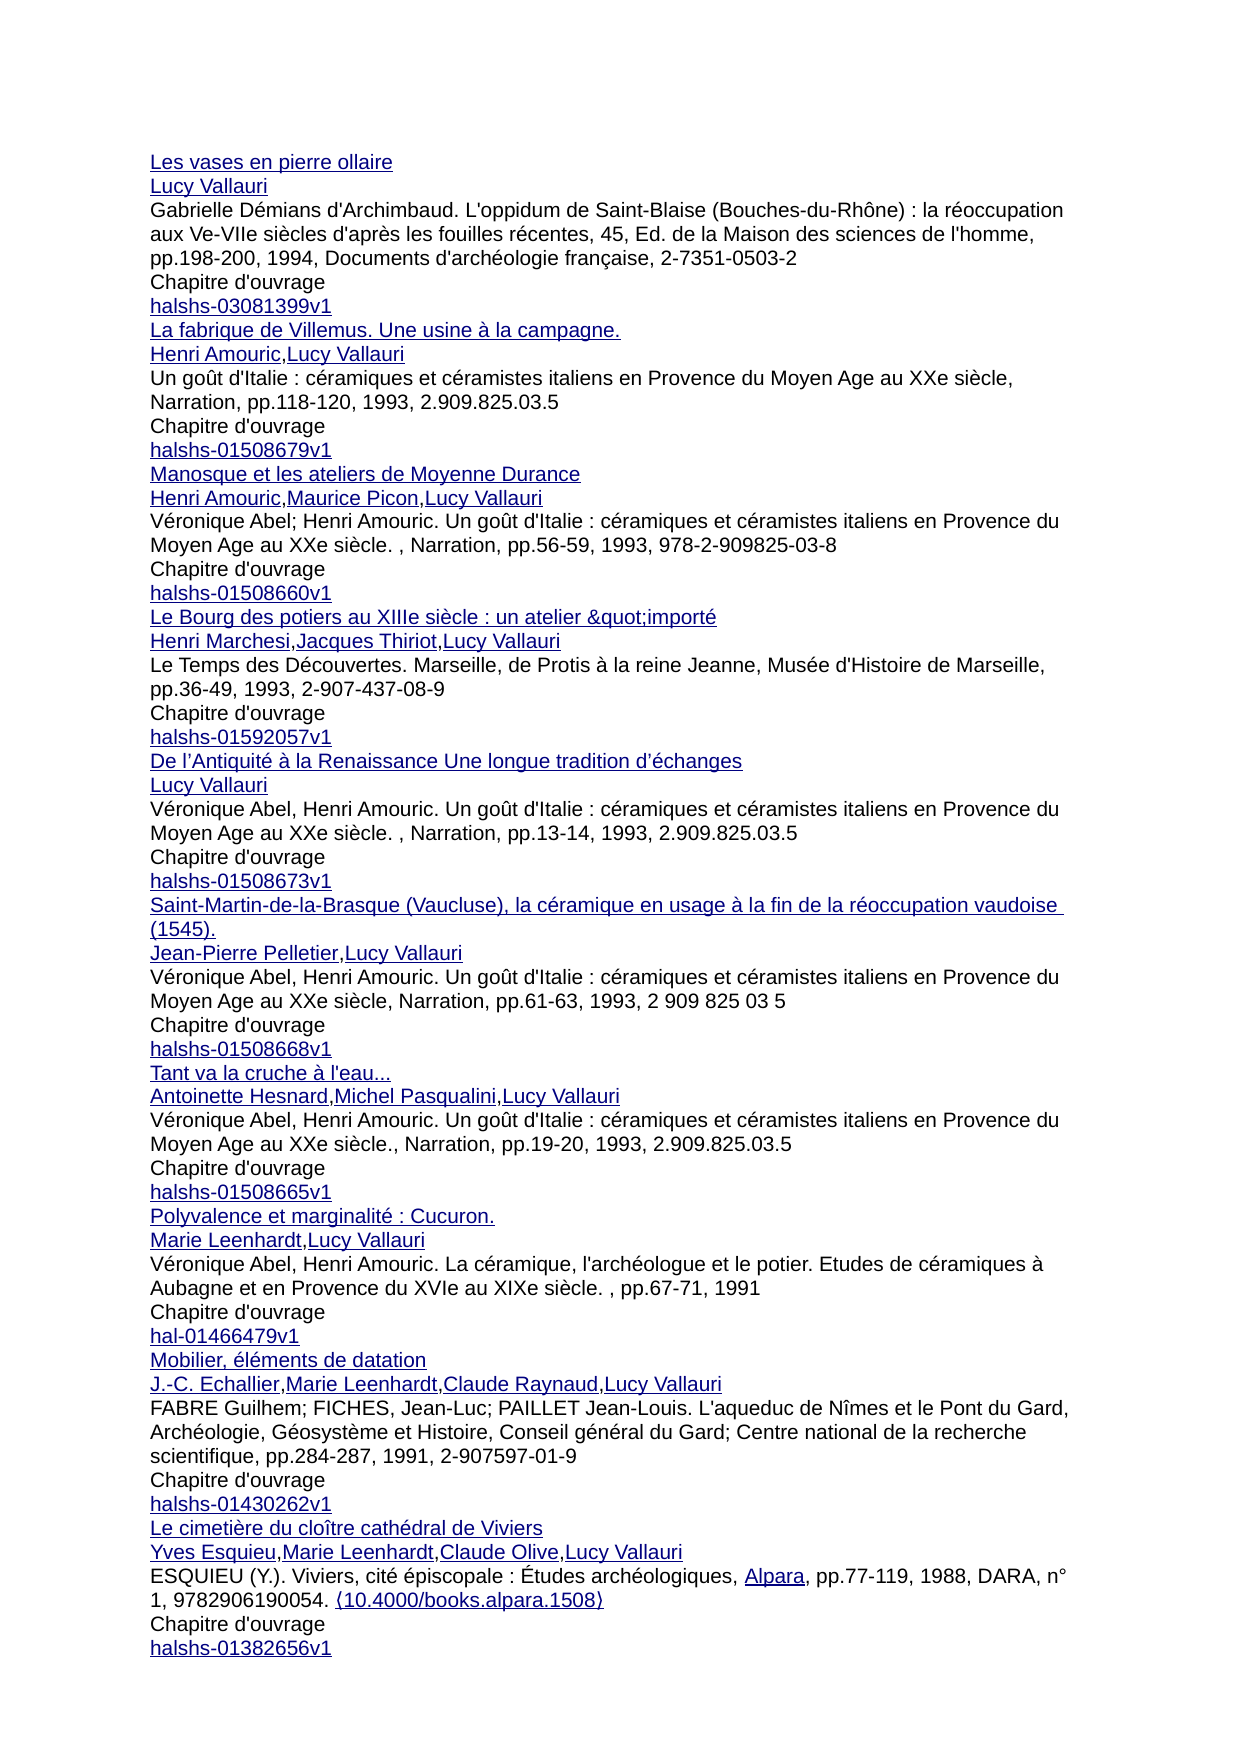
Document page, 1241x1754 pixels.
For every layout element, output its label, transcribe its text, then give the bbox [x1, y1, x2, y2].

table_cell Le Bourg des potiers au XIIIe siècle : un atelier &quot;importé Henri Marchesi,Jacques Thiriot,Lucy Vallauri Le Temps des Découvertes. Marseille, de Protis à la reine Jeanne, Musée d'Histoire de Marseille, pp.36-49, 1993, 2-907-437-08-9 Chapitre d'ouvrage halshs-01592057v1 [150, 605, 1090, 749]
table_cell Manosque et les ateliers de Moyenne Durance Henri Amouric,Maurice Picon,Lucy Vallauri Véronique Abel; Henri Amouric. Un goût d'Italie : céramiques et céramistes italiens en Provence du Moyen Age au XXe siècle. , Narration, pp.56-59, 1993, 978-2-909825-03-8 Chapitre d'ouvrage halshs-01508660v1 [150, 461, 1090, 605]
table_cell De l’Antiquité à la Renaissance Une longue tradition d’échanges Lucy Vallauri Véronique Abel, Henri Amouric. Un goût d'Italie : céramiques et céramistes italiens en Provence du Moyen Age au XXe siècle. , Narration, pp.13-14, 1993, 2.909.825.03.5 Chapitre d'ouvrage halshs-01508673v1 [150, 749, 1090, 893]
table_cell Saint-Martin-de-la-Brasque (Vaucluse), la céramique en usage à la fin de la réoccupation vaudoise (1545). Jean-Pierre Pelletier,Lucy Vallauri Véronique Abel, Henri Amouric. Un goût d'Italie : céramiques et céramistes italiens en Provence du Moyen Age au XXe siècle, Narration, pp.61-63, 1993, 2 909 825 03 5 Chapitre d'ouvrage halshs-01508668v1 [150, 893, 1090, 1060]
table_cell Tant va la cruche à l'eau... Antoinette Hesnard,Michel Pasqualini,Lucy Vallauri Véronique Abel, Henri Amouric. Un goût d'Italie : céramiques et céramistes italiens en Provence du Moyen Age au XXe siècle., Narration, pp.19-20, 1993, 2.909.825.03.5 Chapitre d'ouvrage halshs-01508665v1 [150, 1060, 1090, 1204]
table_cell La fabrique de Villemus. Une usine à la campagne. Henri Amouric,Lucy Vallauri Un goût d'Italie : céramiques et céramistes italiens en Provence du Moyen Age au XXe siècle, Narration, pp.118-120, 1993, 2.909.825.03.5 Chapitre d'ouvrage halshs-01508679v1 [150, 318, 1090, 461]
table_cell Polyvalence et marginalité : Cucuron. Marie Leenhardt,Lucy Vallauri Véronique Abel, Henri Amouric. La céramique, l'archéologue et le potier. Etudes de céramiques à Aubagne et en Provence du XVIe au XIXe siècle. , pp.67-71, 1991 Chapitre d'ouvrage hal-01466479v1 [150, 1204, 1090, 1348]
table_cell Les vases en pierre ollaire Lucy Vallauri Gabrielle Démians d'Archimbaud. L'oppidum de Saint-Blaise (Bouches-du-Rhône) : la réoccupation aux Ve-VIIe siècles d'après les fouilles récentes, 45, Ed. de la Maison des sciences de l'homme, pp.198-200, 1994, Documents d'archéologie française, 2-7351-0503-2 Chapitre d'ouvrage halshs-03081399v1 [150, 150, 1090, 318]
table_cell Mobilier, éléments de datation J.-C. Echallier,Marie Leenhardt,Claude Raynaud,Lucy Vallauri FABRE Guilhem; FICHES, Jean-Luc; PAILLET Jean-Louis. L'aqueduc de Nîmes et le Pont du Gard, Archéologie, Géosystème et Histoire, Conseil général du Gard; Centre national de la recherche scientifique, pp.284-287, 1991, 2-907597-01-9 Chapitre d'ouvrage halshs-01430262v1 [150, 1348, 1090, 1516]
table_cell Le cimetière du cloître cathédral de Viviers Yves Esquieu,Marie Leenhardt,Claude Olive,Lucy Vallauri ESQUIEU (Y.). Viviers, cité épiscopale : Études archéologiques, Alpara, pp.77-119, 1988, DARA, n° 1, 9782906190054. ⟨10.4000/books.alpara.1508⟩ Chapitre d'ouvrage halshs-01382656v1 [150, 1516, 1090, 1659]
